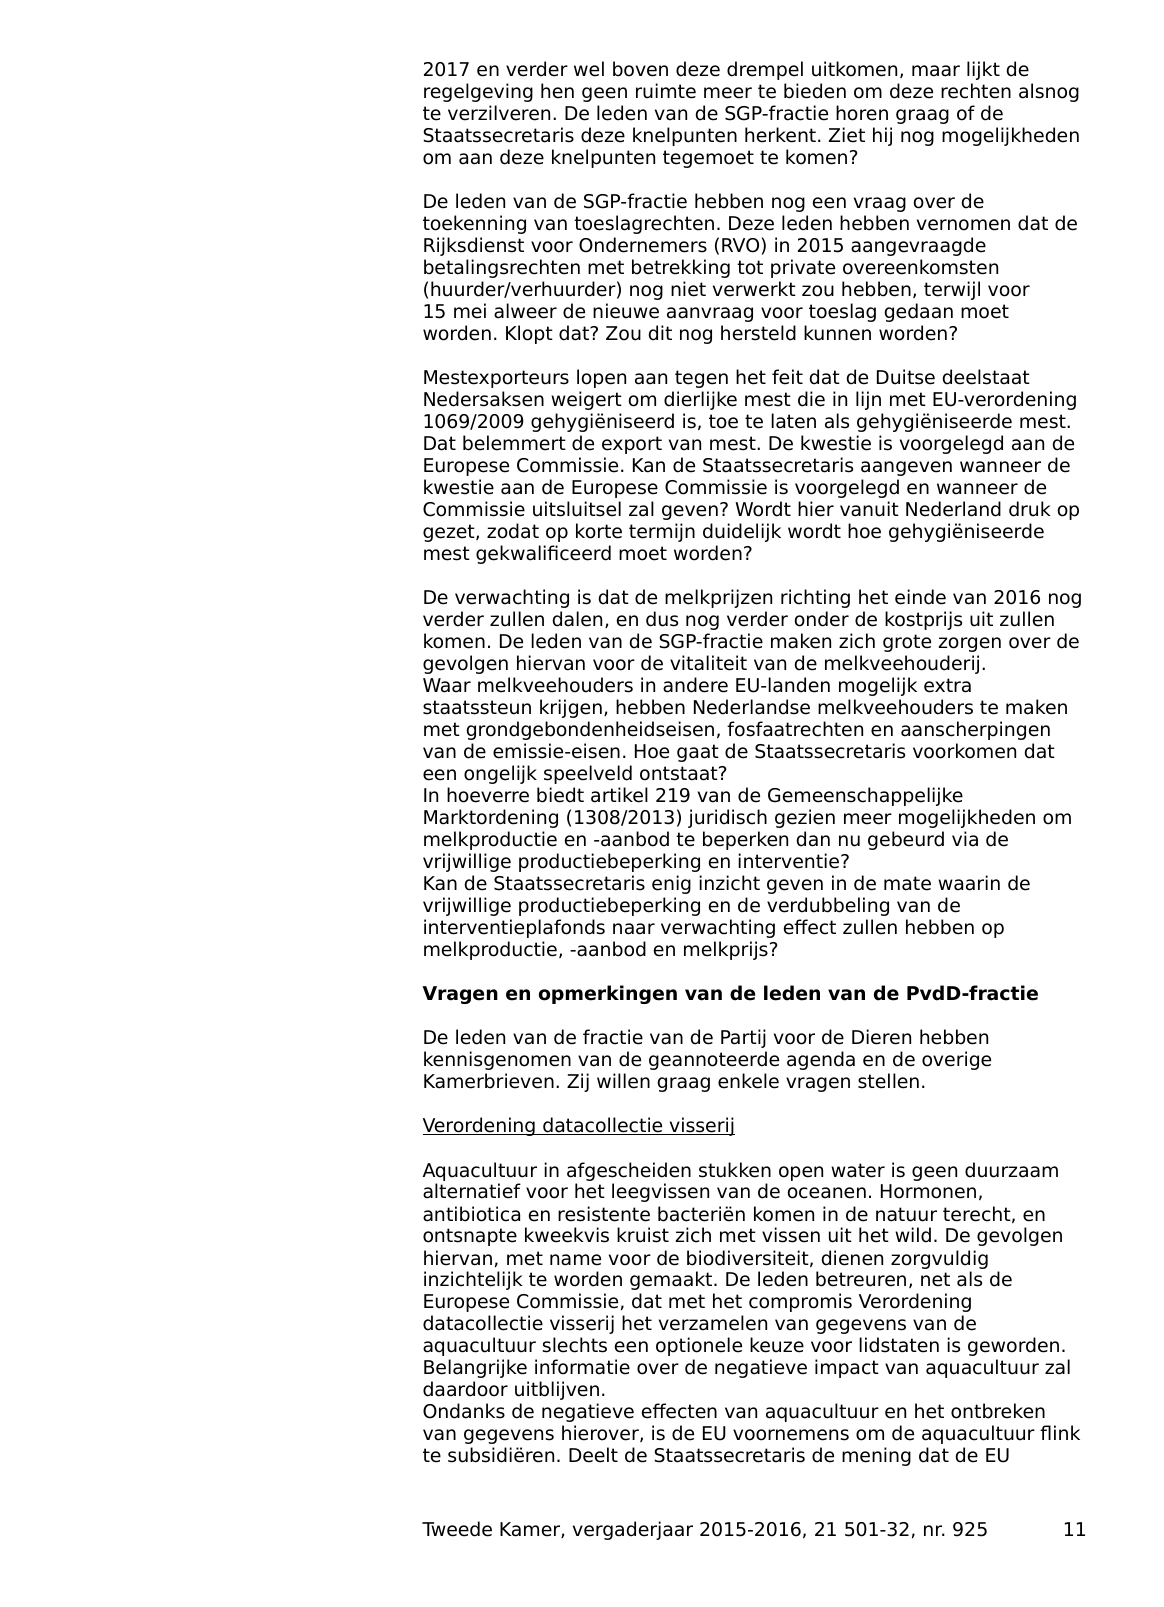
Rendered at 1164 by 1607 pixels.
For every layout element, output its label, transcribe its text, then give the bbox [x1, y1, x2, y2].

subtitle Vragen en opmerkingen van de leden van de PvdD-fractie [422, 983, 1087, 1005]
text De leden van de SGP-fractie hebben nog een vraag over de toekenning van toeslagrechten. Deze leden hebben vernomen dat de Rijksdienst voor Ondernemers (RVO) in 2015 aangevraagde betalingsrechten met betrekking tot private overeenkomsten (huurder/verhuurder) nog niet verwerkt zou hebben, terwijl voor 15 mei alweer de nieuwe aanvraag voor toeslag gedaan moet worden. Klopt dat? Zou dit nog hersteld kunnen worden? [422, 191, 1087, 345]
text Kan de Staatssecretaris enig inzicht geven in de mate waarin de vrijwillige productiebeperking en de verdubbeling van de interventieplafonds naar verwachting effect zullen hebben op melkproductie, -aanbod en melkprijs? [422, 873, 1087, 961]
text In hoeverre biedt artikel 219 van de Gemeenschappelijke Marktordening (1308/2013) juridisch gezien meer mogelijkheden om melkproductie en -aanbod te beperken dan nu gebeurd via de vrijwillige productiebeperking en interventie? [422, 785, 1087, 873]
text De verwachting is dat de melkprijzen richting het einde van 2016 nog verder zullen dalen, en dus nog verder onder de kostprijs uit zullen komen. De leden van de SGP-fractie maken zich grote zorgen over de gevolgen hiervan voor de vitaliteit van de melkveehouderij. [422, 587, 1087, 675]
text 2017 en verder wel boven deze drempel uitkomen, maar lijkt de regelgeving hen geen ruimte meer te bieden om deze rechten alsnog te verzilveren. De leden van de SGP-fractie horen graag of de Staatssecretaris deze knelpunten herkent. Ziet hij nog mogelijkheden om aan deze knelpunten tegemoet te komen? [422, 59, 1087, 169]
text Aquacultuur in afgescheiden stukken open water is geen duurzaam alternatief voor het leegvissen van de oceanen. Hormonen, antibiotica en resistente bacteriën komen in de natuur terecht, en ontsnapte kweekvis kruist zich met vissen uit het wild. De gevolgen hiervan, met name voor de biodiversiteit, dienen zorgvuldig inzichtelijk te worden gemaakt. De leden betreuren, net als de Europese Commissie, dat met het compromis Verordening datacollectie visserij het verzamelen van gegevens van de aquacultuur slechts een optionele keuze voor lidstaten is geworden. Belangrijke informatie over de negatieve impact van aquacultuur zal daardoor uitblijven. [422, 1159, 1087, 1401]
text Mestexporteurs lopen aan tegen het feit dat de Duitse deelstaat Nedersaksen weigert om dierlijke mest die in lijn met EU-verordening 1069/2009 gehygiëniseerd is, toe te laten als gehygiëniseerde mest. Dat belemmert de export van mest. De kwestie is voorgelegd aan de Europese Commissie. Kan de Staatssecretaris aangeven wanneer de kwestie aan de Europese Commissie is voorgelegd en wanneer de Commissie uitsluitsel zal geven? Wordt hier vanuit Nederland druk op gezet, zodat op korte termijn duidelijk wordt hoe gehygiëniseerde mest gekwalificeerd moet worden? [422, 367, 1087, 565]
text Waar melkveehouders in andere EU-landen mogelijk extra staatssteun krijgen, hebben Nederlandse melkveehouders te maken met grondgebondenheidseisen, fosfaatrechten en aanscherpingen van de emissie-eisen. Hoe gaat de Staatssecretaris voorkomen dat een ongelijk speelveld ontstaat? [422, 675, 1087, 785]
text De leden van de fractie van de Partij voor de Dieren hebben kennisgenomen van de geannoteerde agenda en de overige Kamerbrieven. Zij willen graag enkele vragen stellen. [422, 1027, 1087, 1093]
text Ondanks de negatieve effecten van aquacultuur en het ontbreken van gegevens hierover, is de EU voornemens om de aquacultuur flink te subsidiëren. Deelt de Staatssecretaris de mening dat de EU [422, 1401, 1087, 1467]
subtitle Verordening datacollectie visserij [422, 1115, 1087, 1137]
